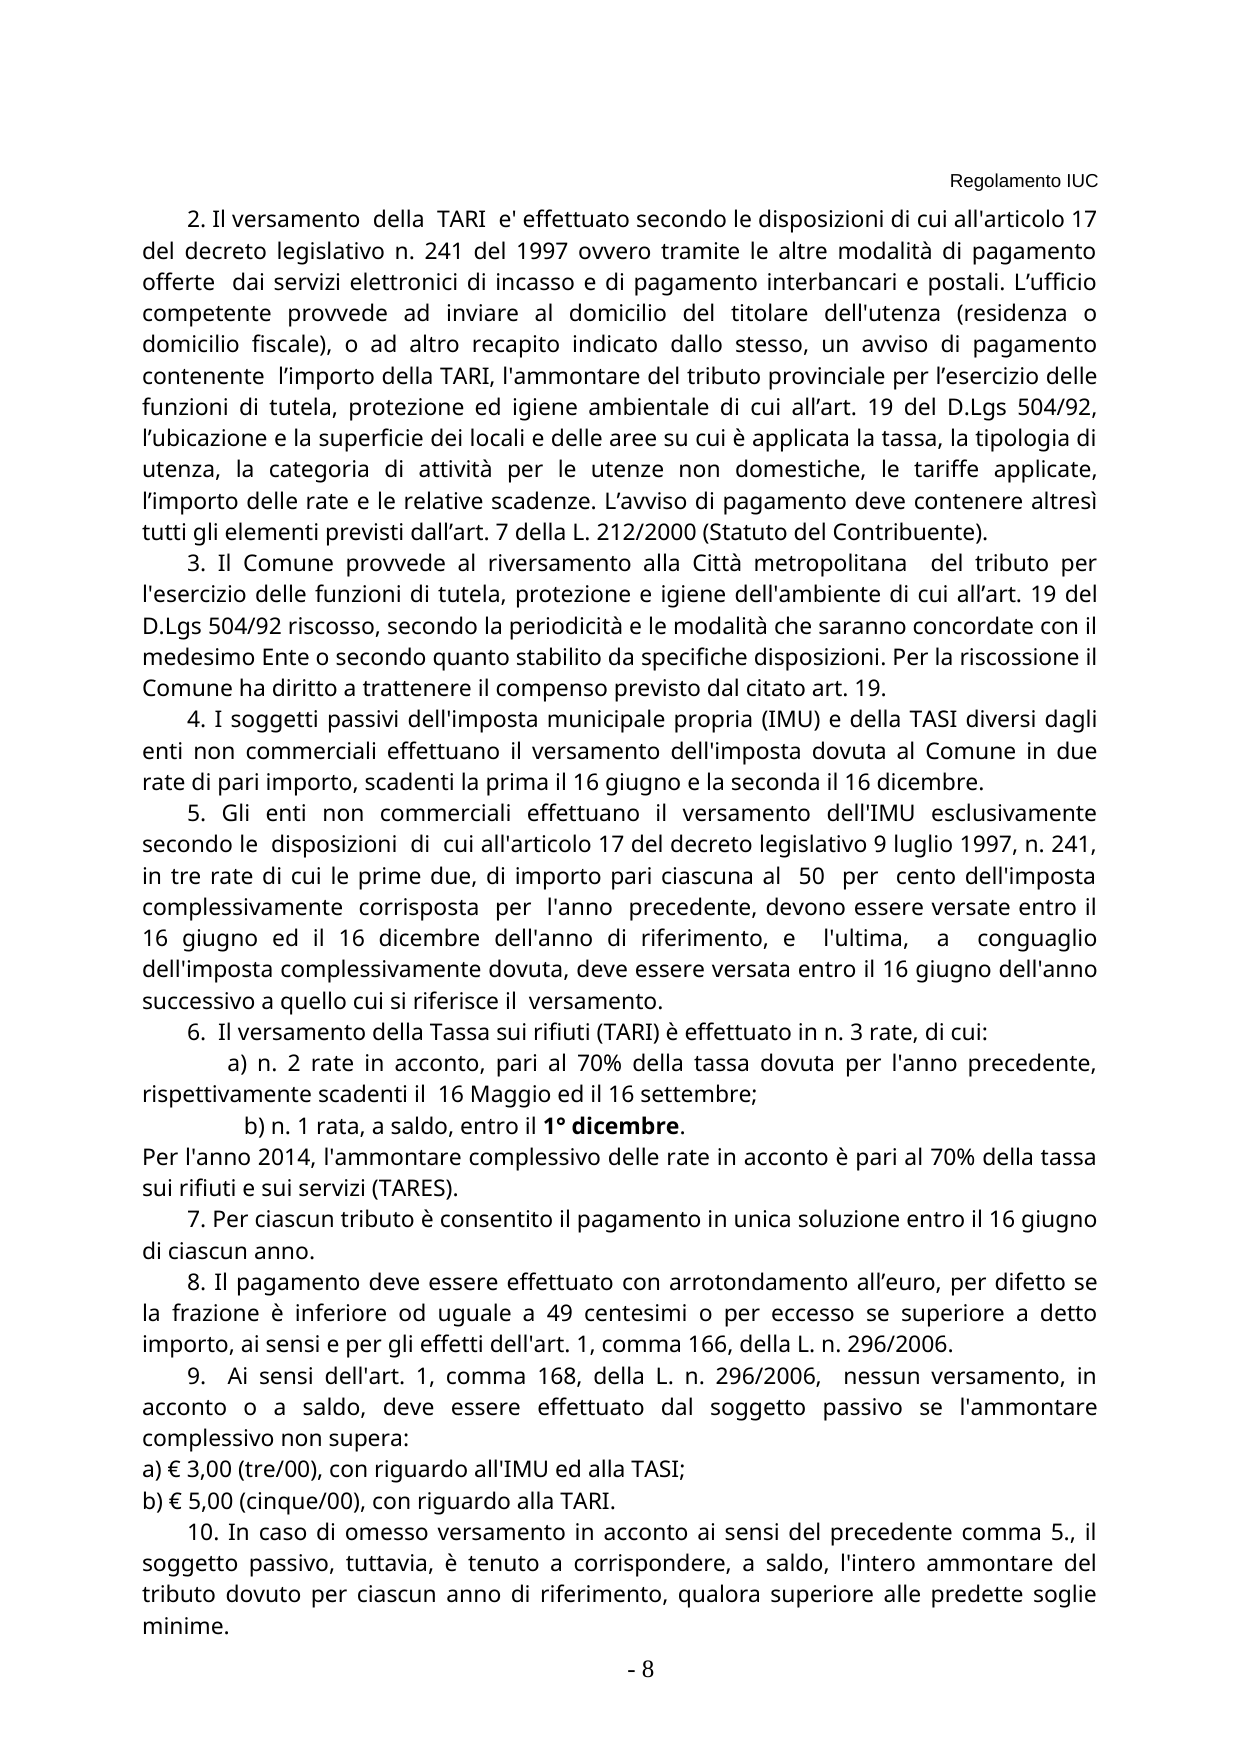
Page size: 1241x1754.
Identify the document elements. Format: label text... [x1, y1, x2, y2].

text a) n. 2 rate in acconto, pari al 70% della tassa dovuta per l'anno precedente, rispettivamente scadenti il 16 Maggio ed il 16 settembre; [142, 1047, 1098, 1109]
text 5. Gli enti non commerciali effettuano il versamento dell'IMU esclusivamente secondo le disposizioni di cui all'articolo 17 del decreto legislativo 9 luglio 1997, n. 241, in tre rate di cui le prime due, di importo pari ciascuna al 50 per cento dell'imposta complessivamente corrisposta per l'anno precedente, devono essere versate entro il 16 giugno ed il 16 dicembre dell'anno di riferimento, e l'ultima, a conguaglio dell'imposta complessivamente dovuta, deve essere versata entro il 16 giugno dell'anno successivo a quello cui si riferisce il versamento. [142, 797, 1098, 1016]
text 3. Il Comune provvede al riversamento alla Città metropolitana del tributo per l'esercizio delle funzioni di tutela, protezione e igiene dell'ambiente di cui all’art. 19 del D.Lgs 504/92 riscosso, secondo la periodicità e le modalità che saranno concordate con il medesimo Ente o secondo quanto stabilito da specifiche disposizioni. Per la riscossione il Comune ha diritto a trattenere il compenso previsto dal citato art. 19. [142, 547, 1098, 703]
text b) € 5,00 (cinque/00), con riguardo alla TARI. [142, 1484, 1098, 1516]
text b) n. 1 rata, a saldo, entro il 1° dicembre. [142, 1109, 1098, 1141]
text Per l'anno 2014, l'ammontare complessivo delle rate in acconto è pari al 70% della tassa sui rifiuti e sui servizi (TARES). [142, 1141, 1098, 1203]
text 7. Per ciascun tributo è consentito il pagamento in unica soluzione entro il 16 giugno di ciascun anno. [142, 1203, 1098, 1266]
text 10. In caso di omesso versamento in acconto ai sensi del precedente comma 5., il soggetto passivo, tuttavia, è tenuto a corrispondere, a saldo, l'intero ammontare del tributo dovuto per ciascun anno di riferimento, qualora superiore alle predette soglie minime. [142, 1516, 1098, 1641]
text 9. Ai sensi dell'art. 1, comma 168, della L. n. 296/2006, nessun versamento, in acconto o a saldo, deve essere effettuato dal soggetto passivo se l'ammontare complessivo non supera: [142, 1359, 1098, 1453]
text 4. I soggetti passivi dell'imposta municipale propria (IMU) e della TASI diversi dagli enti non commerciali effettuano il versamento dell'imposta dovuta al Comune in due rate di pari importo, scadenti la prima il 16 giugno e la seconda il 16 dicembre. [142, 703, 1098, 797]
text a) € 3,00 (tre/00), con riguardo all'IMU ed alla TASI; [142, 1453, 1098, 1484]
text 6. Il versamento della Tassa sui rifiuti (TARI) è effettuato in n. 3 rate, di cui: [142, 1016, 1098, 1047]
text 8. Il pagamento deve essere effettuato con arrotondamento all’euro, per difetto se la frazione è inferiore od uguale a 49 centesimi o per eccesso se superiore a detto importo, ai sensi e per gli effetti dell'art. 1, comma 166, della L. n. 296/2006. [142, 1266, 1098, 1359]
text 2. Il versamento della TARI e' effettuato secondo le disposizioni di cui all'articolo 17 del decreto legislativo n. 241 del 1997 ovvero tramite le altre modalità di pagamento offerte dai servizi elettronici di incasso e di pagamento interbancari e postali. L’ufficio competente provvede ad inviare al domicilio del titolare dell'utenza (residenza o domicilio fiscale), o ad altro recapito indicato dallo stesso, un avviso di pagamento contenente l’importo della TARI, l'ammontare del tributo provinciale per l’esercizio delle funzioni di tutela, protezione ed igiene ambientale di cui all’art. 19 del D.Lgs 504/92, l’ubicazione e la superficie dei locali e delle aree su cui è applicata la tassa, la tipologia di utenza, la categoria di attività per le utenze non domestiche, le tariffe applicate, l’importo delle rate e le relative scadenze. L’avviso di pagamento deve contenere altresì tutti gli elementi previsti dall’art. 7 della L. 212/2000 (Statuto del Contribuente). [142, 203, 1098, 547]
